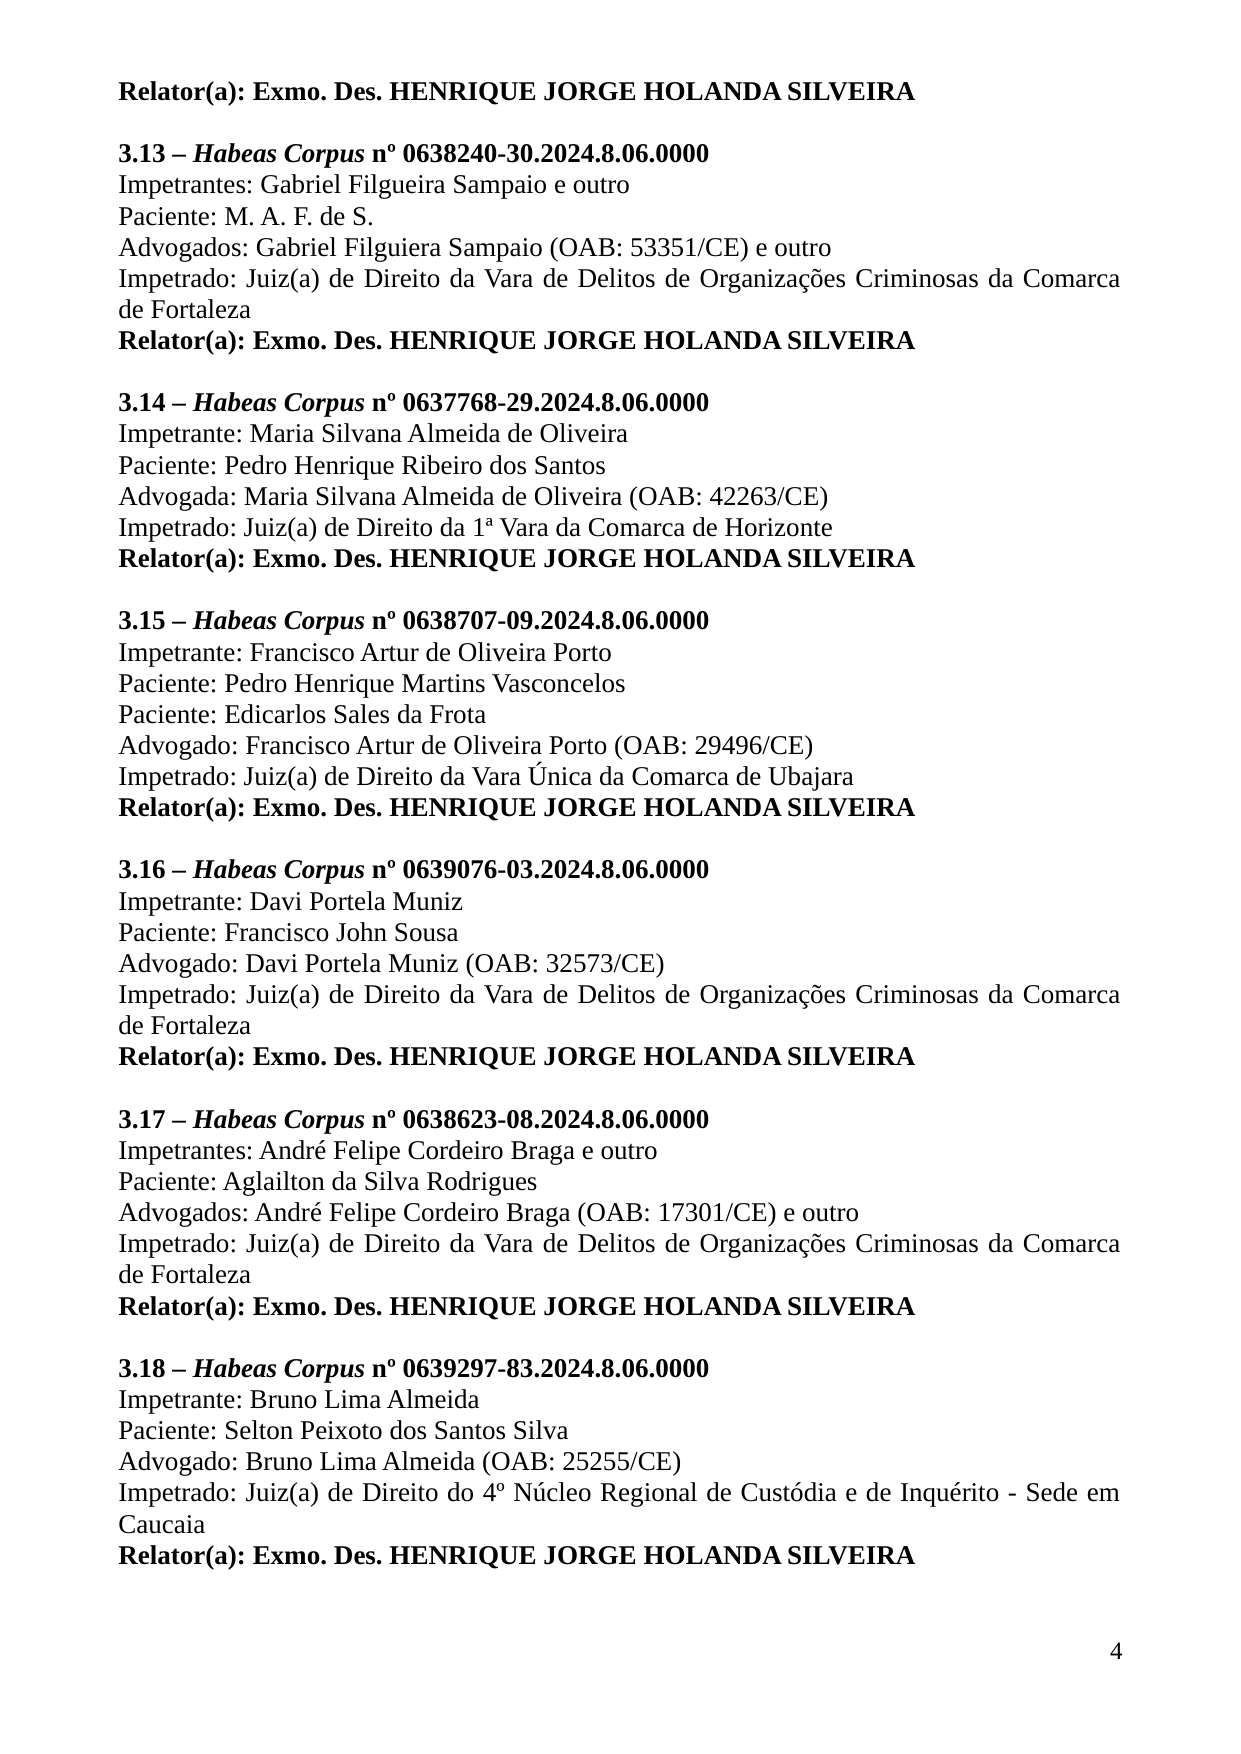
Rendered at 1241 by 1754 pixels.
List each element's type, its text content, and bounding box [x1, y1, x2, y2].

text 3.17 – Habeas Corpus nº 0638623-08.2024.8.06.0000 [118, 1103, 1122, 1134]
text Advogado: Francisco Artur de Oliveira Porto (OAB: 29496/CE) [118, 729, 1122, 760]
text Paciente: Pedro Henrique Martins Vasconcelos [118, 667, 1122, 698]
text Paciente: Pedro Henrique Ribeiro dos Santos [118, 449, 1122, 480]
text Impetrado: Juiz(a) de Direito da Vara de Delitos de Organizações Criminosas da Comarca de Fortaleza [118, 978, 1122, 1041]
text Relator(a): Exmo. Des. HENRIQUE JORGE HOLANDA SILVEIRA [118, 75, 1122, 106]
text Paciente: Francisco John Sousa [118, 916, 1122, 947]
text 3.18 – Habeas Corpus nº 0639297-83.2024.8.06.0000 [118, 1352, 1122, 1383]
text Impetrado: Juiz(a) de Direito da Vara Única da Comarca de Ubajara [118, 760, 1122, 791]
text Relator(a): Exmo. Des. HENRIQUE JORGE HOLANDA SILVEIRA [118, 791, 1122, 822]
text Advogada: Maria Silvana Almeida de Oliveira (OAB: 42263/CE) [118, 480, 1122, 511]
text Impetrado: Juiz(a) de Direito da Vara de Delitos de Organizações Criminosas da Comarca de Fortaleza [118, 262, 1122, 324]
text Relator(a): Exmo. Des. HENRIQUE JORGE HOLANDA SILVEIRA [118, 1290, 1122, 1321]
text Impetrante: Francisco Artur de Oliveira Porto [118, 636, 1122, 667]
text Impetrado: Juiz(a) de Direito do 4º Núcleo Regional de Custódia e de Inquérito - Sede em Caucaia [118, 1477, 1122, 1539]
text Advogados: André Felipe Cordeiro Braga (OAB: 17301/CE) e outro [118, 1196, 1122, 1227]
text Impetrante: Maria Silvana Almeida de Oliveira [118, 418, 1122, 449]
text Impetrante: Davi Portela Muniz [118, 885, 1122, 916]
text Advogado: Davi Portela Muniz (OAB: 32573/CE) [118, 947, 1122, 978]
text 3.13 – Habeas Corpus nº 0638240-30.2024.8.06.0000 [118, 137, 1122, 168]
text 3.16 – Habeas Corpus nº 0639076-03.2024.8.06.0000 [118, 854, 1122, 885]
text 3.14 – Habeas Corpus nº 0637768-29.2024.8.06.0000 [118, 386, 1122, 418]
text Paciente: Edicarlos Sales da Frota [118, 698, 1122, 729]
text Advogados: Gabriel Filguiera Sampaio (OAB: 53351/CE) e outro [118, 231, 1122, 262]
text Paciente: Aglailton da Silva Rodrigues [118, 1165, 1122, 1196]
text Impetrado: Juiz(a) de Direito da Vara de Delitos de Organizações Criminosas da Comarca de Fortaleza [118, 1227, 1122, 1290]
text Relator(a): Exmo. Des. HENRIQUE JORGE HOLANDA SILVEIRA [118, 1041, 1122, 1072]
text Relator(a): Exmo. Des. HENRIQUE JORGE HOLANDA SILVEIRA [118, 1539, 1122, 1570]
text Relator(a): Exmo. Des. HENRIQUE JORGE HOLANDA SILVEIRA [118, 542, 1122, 573]
text Impetrante: Bruno Lima Almeida [118, 1383, 1122, 1414]
text Impetrantes: André Felipe Cordeiro Braga e outro [118, 1134, 1122, 1165]
text Relator(a): Exmo. Des. HENRIQUE JORGE HOLANDA SILVEIRA [118, 324, 1122, 355]
text Impetrado: Juiz(a) de Direito da 1ª Vara da Comarca de Horizonte [118, 511, 1122, 542]
text Impetrantes: Gabriel Filgueira Sampaio e outro [118, 168, 1122, 199]
text Advogado: Bruno Lima Almeida (OAB: 25255/CE) [118, 1445, 1122, 1477]
text 3.15 – Habeas Corpus nº 0638707-09.2024.8.06.0000 [118, 604, 1122, 636]
text Paciente: M. A. F. de S. [118, 199, 1122, 231]
text Paciente: Selton Peixoto dos Santos Silva [118, 1414, 1122, 1445]
